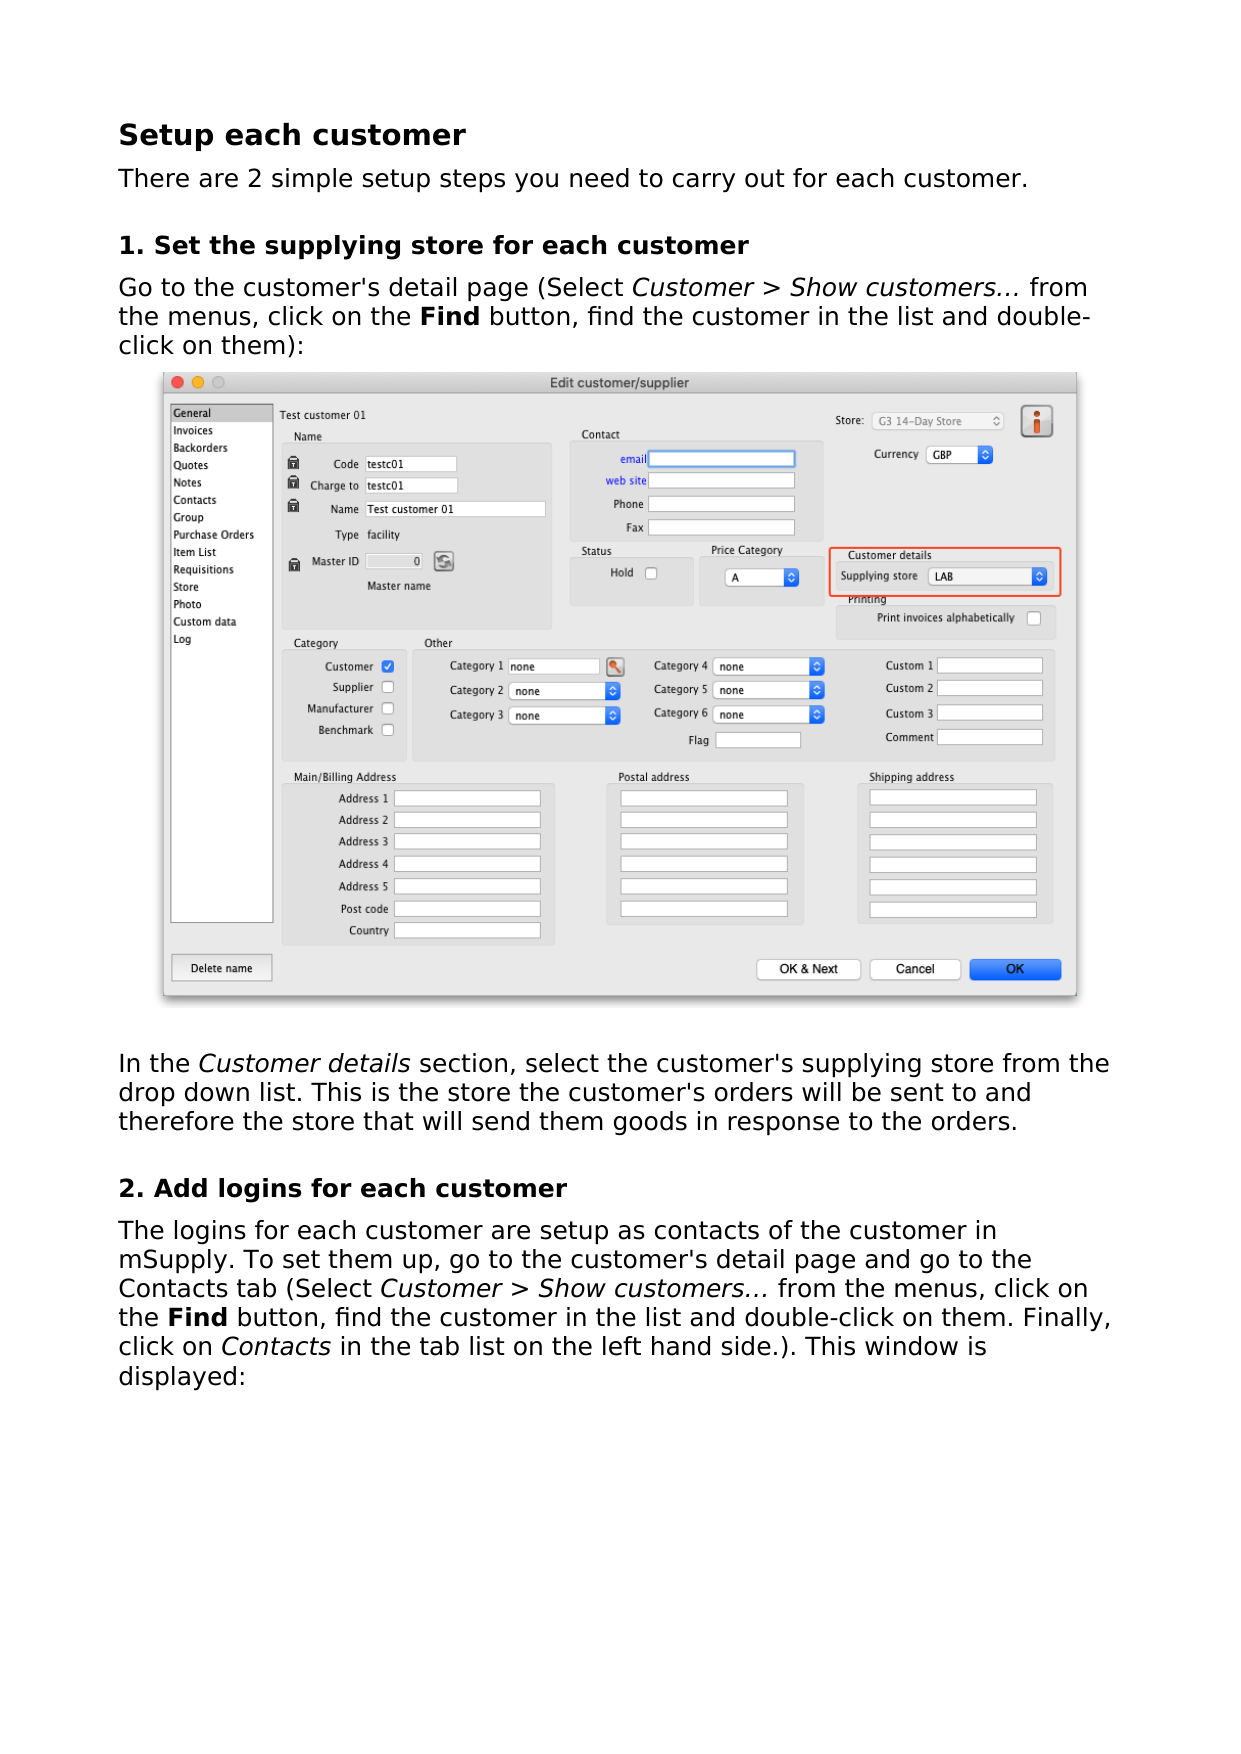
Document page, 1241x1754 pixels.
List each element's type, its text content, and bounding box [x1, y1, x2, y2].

text In the Customer details section, select the customer's supplying store from the drop down list. This is the store the customer's orders will be sent to and therefore the store that will send them goods in response to the orders. [118, 1049, 1122, 1137]
text Go to the customer's detail page (Select Customer > Show customers… from the menus, click on the Find button, find the customer in the list and double-click on them): [118, 273, 1122, 360]
text The logins for each customer are setup as contacts of the customer in mSupply. To set them up, go to the customer's detail page and go to the Contacts tab (Select Customer > Show customers… from the menus, click on the Find button, find the customer in the list and double-click on them. Finally, click on Contacts in the tab list on the left hand side.). This window is displayed: [118, 1216, 1122, 1391]
subtitle 1. Set the supplying store for each customer [118, 231, 1122, 260]
text There are 2 simple setup steps you need to carry out for each customer. [118, 164, 1122, 194]
picture [151, 372, 1089, 1008]
subtitle 2. Add logins for each customer [118, 1174, 1122, 1203]
subtitle Setup each customer [118, 118, 1122, 152]
